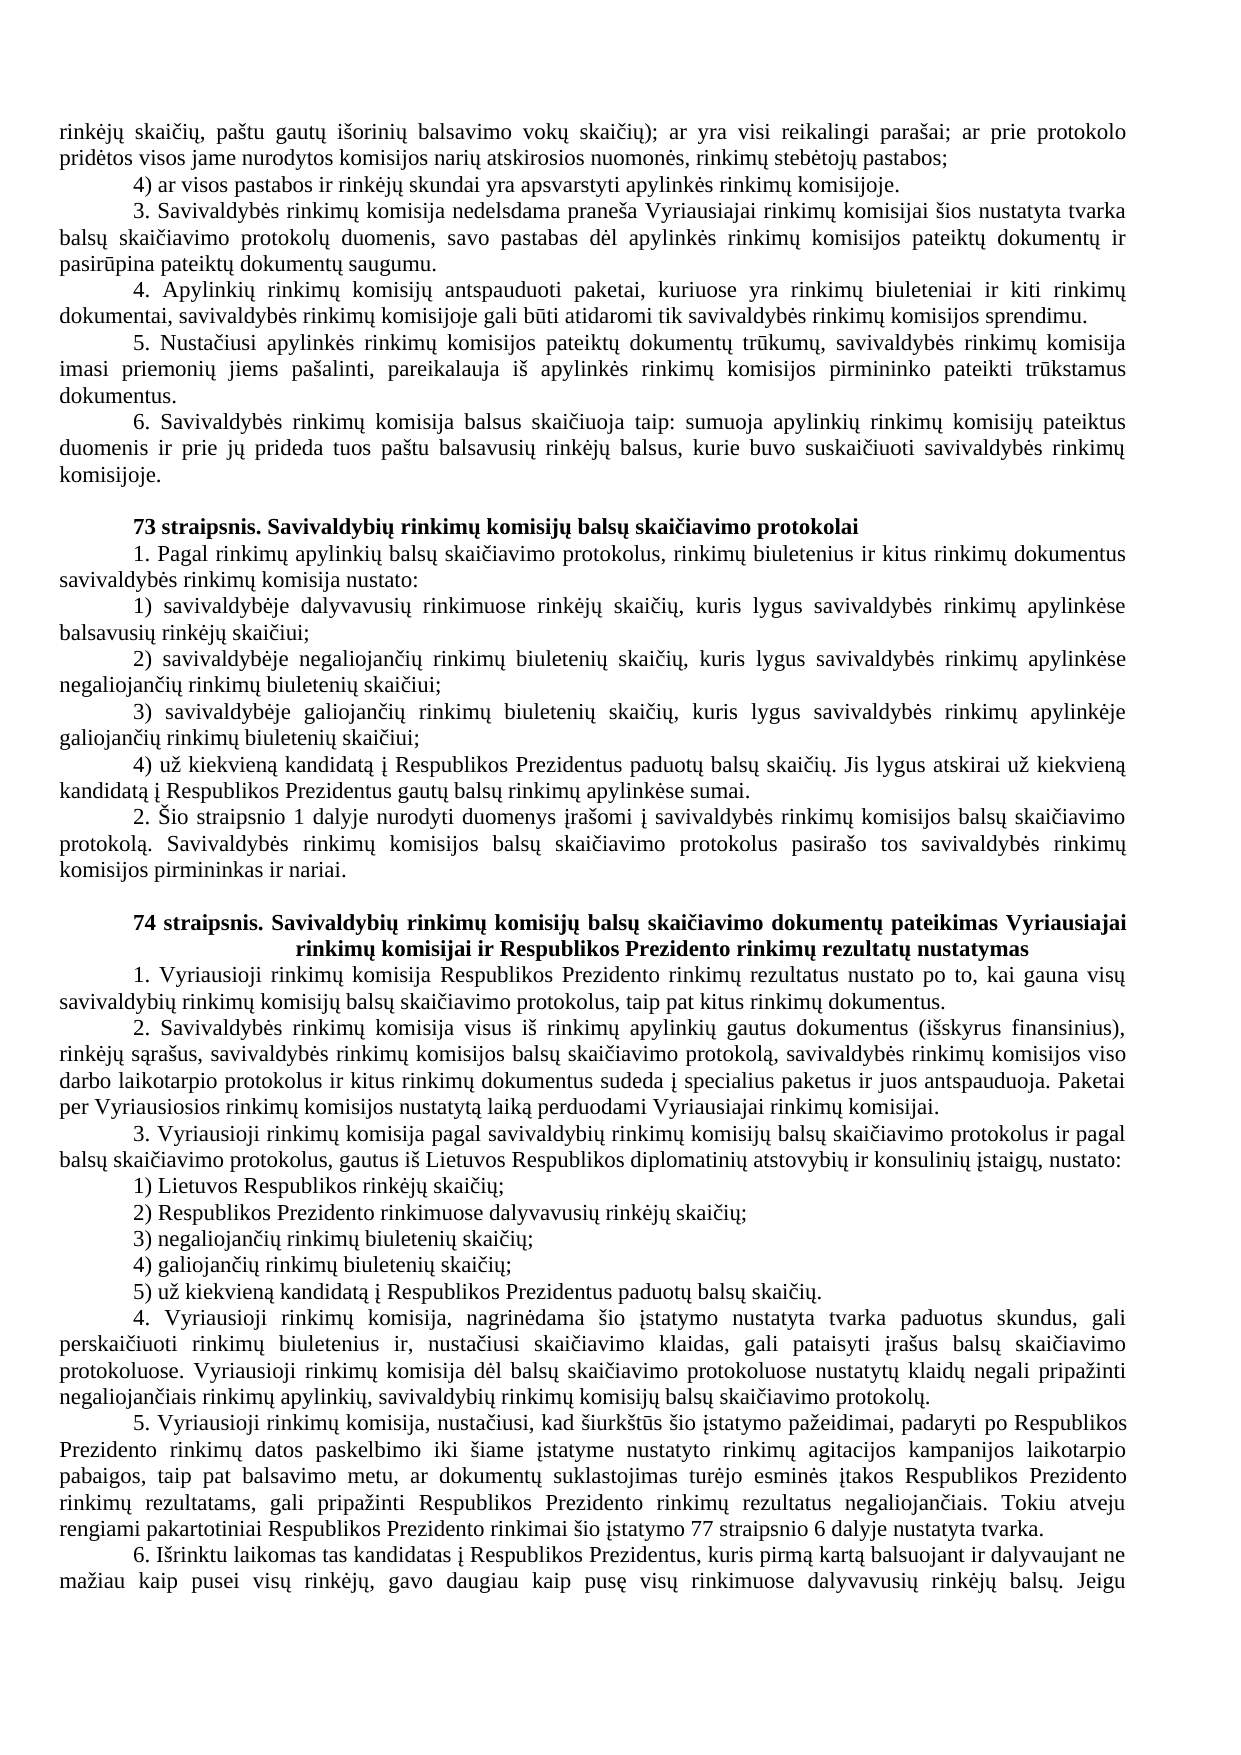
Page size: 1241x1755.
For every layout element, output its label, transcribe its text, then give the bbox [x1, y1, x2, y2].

text 73 straipsnis. Savivaldybių rinkimų komisijų balsų skaičiavimo protokolai [59, 513, 1127, 540]
text 4) galiojančių rinkimų biuletenių skaičių; [59, 1251, 1127, 1278]
text 3) negaliojančių rinkimų biuletenių skaičių; [59, 1225, 1127, 1251]
text 2. Savivaldybės rinkimų komisija visus iš rinkimų apylinkių gautus dokumentus (išskyrus finansinius), rinkėjų sąrašus, savivaldybės rinkimų komisijos balsų skaičiavimo protokolą, savivaldybės rinkimų komisijos viso darbo laikotarpio protokolus ir kitus rinkimų dokumentus sudeda į specialius paketus ir juos antspauduoja. Paketai per Vyriausiosios rinkimų komisijos nustatytą laiką perduodami Vyriausiajai rinkimų komisijai. [59, 1014, 1127, 1119]
text 3. Vyriausioji rinkimų komisija pagal savivaldybių rinkimų komisijų balsų skaičiavimo protokolus ir pagal balsų skaičiavimo protokolus, gautus iš Lietuvos Respublikos diplomatinių atstovybių ir konsulinių įstaigų, nustato: [59, 1119, 1127, 1172]
text 6. Išrinktu laikomas tas kandidatas į Respublikos Prezidentus, kuris pirmą kartą balsuojant ir dalyvaujant ne mažiau kaip pusei visų rinkėjų, gavo daugiau kaip pusę visų rinkimuose dalyvavusių rinkėjų balsų. Jeigu [59, 1541, 1127, 1594]
text 2. Šio straipsnio 1 dalyje nurodyti duomenys įrašomi į savivaldybės rinkimų komisijos balsų skaičiavimo protokolą. Savivaldybės rinkimų komisijos balsų skaičiavimo protokolus pasirašo tos savivaldybės rinkimų komisijos pirmininkas ir nariai. [59, 803, 1127, 882]
text 5) už kiekvieną kandidatą į Respublikos Prezidentus paduotų balsų skaičių. [59, 1278, 1127, 1304]
text 1. Vyriausioji rinkimų komisija Respublikos Prezidento rinkimų rezultatus nustato po to, kai gauna visų savivaldybių rinkimų komisijų balsų skaičiavimo protokolus, taip pat kitus rinkimų dokumentus. [59, 961, 1127, 1014]
text 1) Lietuvos Respublikos rinkėjų skaičių; [59, 1172, 1127, 1199]
text 1. Pagal rinkimų apylinkių balsų skaičiavimo protokolus, rinkimų biuletenius ir kitus rinkimų dokumentus savivaldybės rinkimų komisija nustato: [59, 540, 1127, 592]
text rinkėjų skaičių, paštu gautų išorinių balsavimo vokų skaičių); ar yra visi reikalingi parašai; ar prie protokolo pridėtos visos jame nurodytos komisijos narių atskirosios nuomonės, rinkimų stebėtojų pastabos; [59, 118, 1127, 171]
text 4) už kiekvieną kandidatą į Respublikos Prezidentus paduotų balsų skaičių. Jis lygus atskirai už kiekvieną kandidatą į Respublikos Prezidentus gautų balsų rinkimų apylinkėse sumai. [59, 751, 1127, 803]
text 74 straipsnis. Savivaldybių rinkimų komisijų balsų skaičiavimo dokumentų pateikimas Vyriausiajai rinkimų komisijai ir Respublikos Prezidento rinkimų rezultatų nustatymas [133, 909, 1127, 961]
text 4. Vyriausioji rinkimų komisija, nagrinėdama šio įstatymo nustatyta tvarka paduotus skundus, gali perskaičiuoti rinkimų biuletenius ir, nustačiusi skaičiavimo klaidas, gali pataisyti įrašus balsų skaičiavimo protokoluose. Vyriausioji rinkimų komisija dėl balsų skaičiavimo protokoluose nustatytų klaidų negali pripažinti negaliojančiais rinkimų apylinkių, savivaldybių rinkimų komisijų balsų skaičiavimo protokolų. [59, 1304, 1127, 1409]
text 1) savivaldybėje dalyvavusių rinkimuose rinkėjų skaičių, kuris lygus savivaldybės rinkimų apylinkėse balsavusių rinkėjų skaičiui; [59, 592, 1127, 645]
text 6. Savivaldybės rinkimų komisija balsus skaičiuoja taip: sumuoja apylinkių rinkimų komisijų pateiktus duomenis ir prie jų prideda tuos paštu balsavusių rinkėjų balsus, kurie buvo suskaičiuoti savivaldybės rinkimų komisijoje. [59, 408, 1127, 487]
text 2) savivaldybėje negaliojančių rinkimų biuletenių skaičių, kuris lygus savivaldybės rinkimų apylinkėse negaliojančių rinkimų biuletenių skaičiui; [59, 645, 1127, 698]
text 5. Nustačiusi apylinkės rinkimų komisijos pateiktų dokumentų trūkumų, savivaldybės rinkimų komisija imasi priemonių jiems pašalinti, pareikalauja iš apylinkės rinkimų komisijos pirmininko pateikti trūkstamus dokumentus. [59, 329, 1127, 408]
text 4. Apylinkių rinkimų komisijų antspauduoti paketai, kuriuose yra rinkimų biuleteniai ir kiti rinkimų dokumentai, savivaldybės rinkimų komisijoje gali būti atidaromi tik savivaldybės rinkimų komisijos sprendimu. [59, 276, 1127, 329]
text 2) Respublikos Prezidento rinkimuose dalyvavusių rinkėjų skaičių; [59, 1199, 1127, 1225]
text 3. Savivaldybės rinkimų komisija nedelsdama praneša Vyriausiajai rinkimų komisijai šios nustatyta tvarka balsų skaičiavimo protokolų duomenis, savo pastabas dėl apylinkės rinkimų komisijos pateiktų dokumentų ir pasirūpina pateiktų dokumentų saugumu. [59, 197, 1127, 276]
text 4) ar visos pastabos ir rinkėjų skundai yra apsvarstyti apylinkės rinkimų komisijoje. [59, 171, 1127, 197]
text 3) savivaldybėje galiojančių rinkimų biuletenių skaičių, kuris lygus savivaldybės rinkimų apylinkėje galiojančių rinkimų biuletenių skaičiui; [59, 698, 1127, 751]
text 5. Vyriausioji rinkimų komisija, nustačiusi, kad šiurkštūs šio įstatymo pažeidimai, padaryti po Respublikos Prezidento rinkimų datos paskelbimo iki šiame įstatyme nustatyto rinkimų agitacijos kampanijos laikotarpio pabaigos, taip pat balsavimo metu, ar dokumentų suklastojimas turėjo esminės įtakos Respublikos Prezidento rinkimų rezultatams, gali pripažinti Respublikos Prezidento rinkimų rezultatus negaliojančiais. Tokiu atveju rengiami pakartotiniai Respublikos Prezidento rinkimai šio įstatymo 77 straipsnio 6 dalyje nustatyta tvarka. [59, 1409, 1127, 1541]
